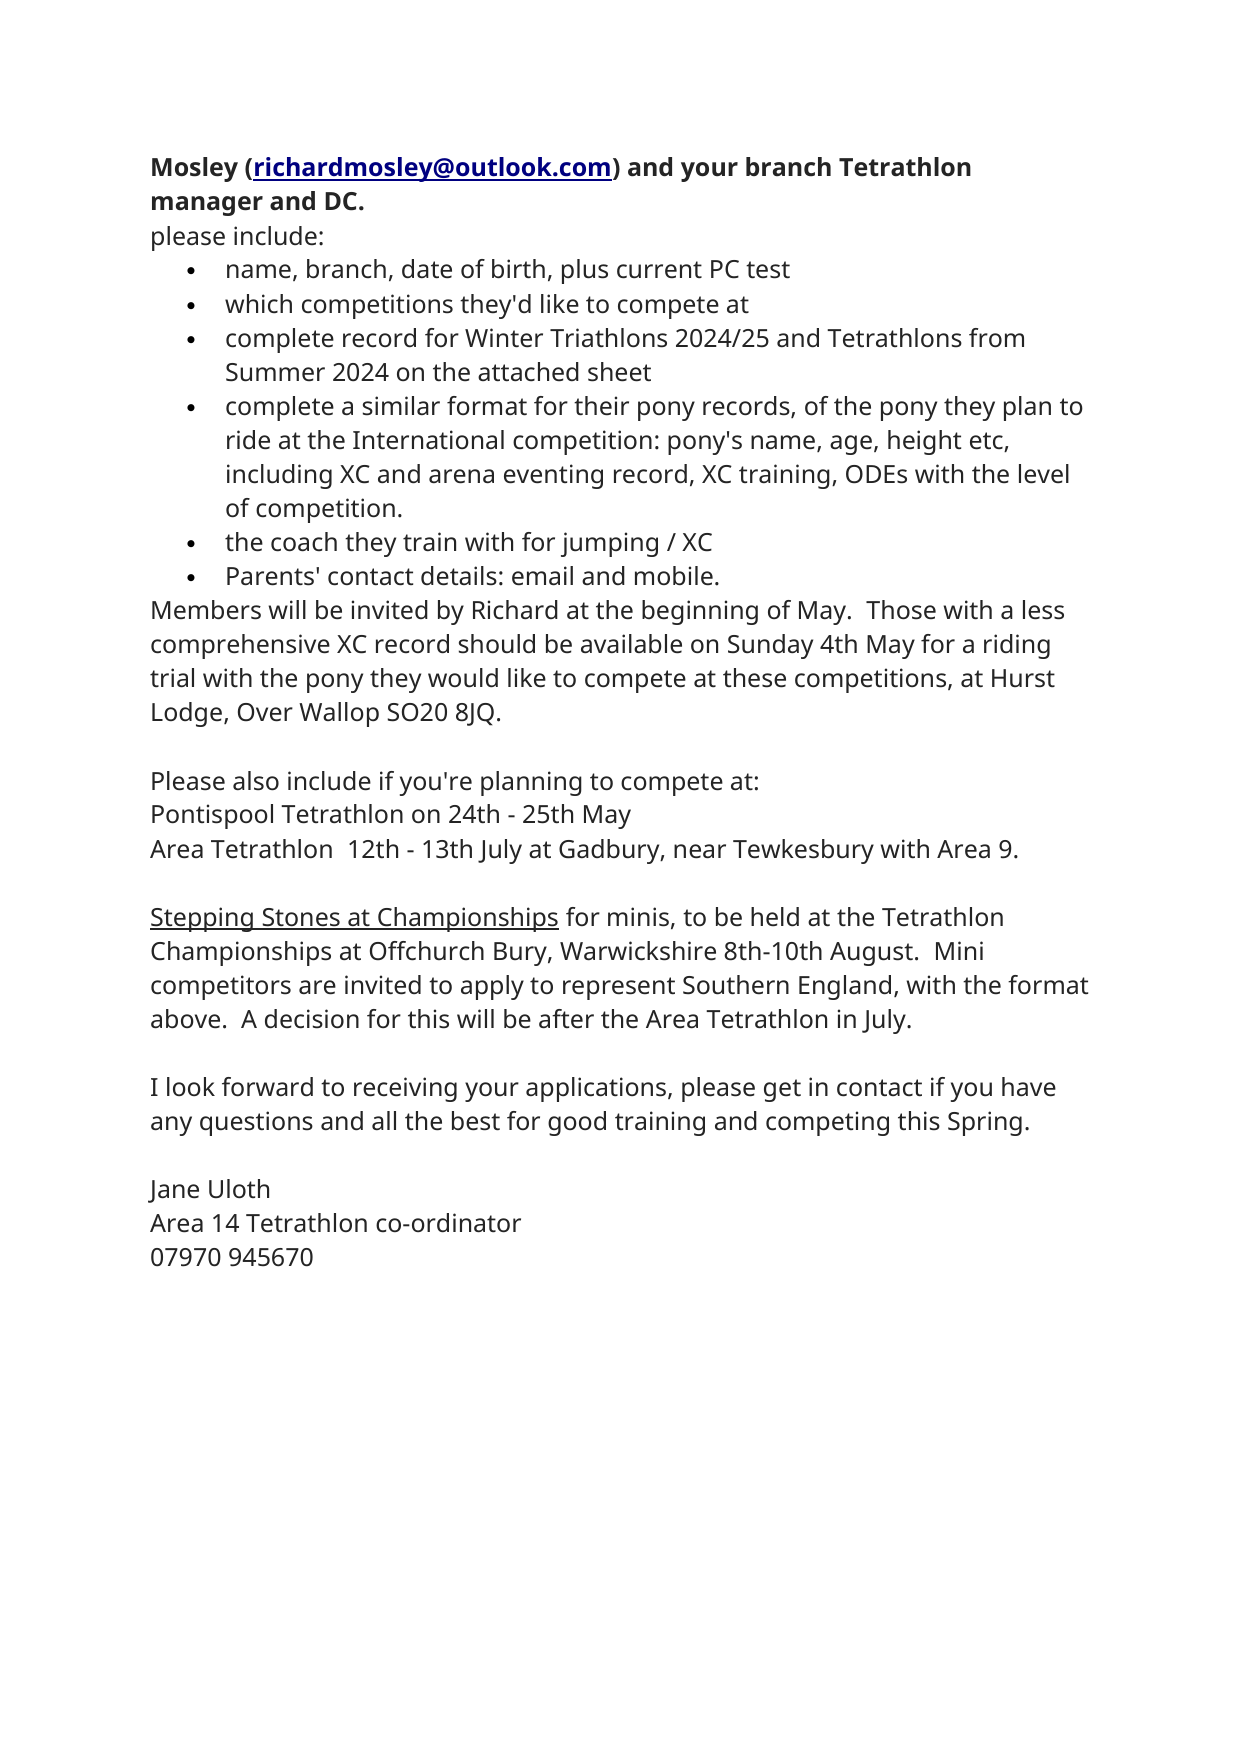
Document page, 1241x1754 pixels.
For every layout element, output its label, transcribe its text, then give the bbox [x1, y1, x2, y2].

text Area Tetrathlon 12th - 13th July at Gadbury, near Tewkesbury with Area 9. [150, 831, 1090, 865]
list name, branch, date of birth, plus current PC test [187, 252, 1090, 286]
text Jane Uloth [150, 1172, 1090, 1206]
list which competitions they'd like to compete at [187, 286, 1090, 320]
text Pontispool Tetrathlon on 24th - 25th May [150, 797, 1090, 831]
text Stepping Stones at Championships for minis, to be held at the Tetrathlon Championships at Offchurch Bury, Warwickshire 8th-10th August. Mini competitors are invited to apply to represent Southern England, with the format above. A decision for this will be after the Area Tetrathlon in July. [150, 899, 1090, 1036]
list complete record for Winter Triathlons 2024/25 and Tetrathlons from Summer 2024 on the attached sheet [187, 320, 1090, 388]
text please include: [150, 218, 1090, 252]
list the coach they train with for jumping / XC [187, 525, 1090, 559]
text Members will be invited by Richard at the beginning of May. Those with a less comprehensive XC record should be available on Sunday 4th May for a riding trial with the pony they would like to compete at these competitions, at Hurst Lodge, Over Wallop SO20 8JQ. [150, 593, 1090, 729]
text Area 14 Tetrathlon co-ordinator [150, 1206, 1090, 1240]
list Parents' contact details: email and mobile. [187, 559, 1090, 593]
text 07970 945670 [150, 1240, 1090, 1274]
text Mosley (richardmosley@outlook.com) and your branch Tetrathlon manager and DC. [150, 150, 1090, 218]
list complete a similar format for their pony records, of the pony they plan to ride at the International competition: pony's name, age, height etc, including XC and arena eventing record, XC training, ODEs with the level of competition. [187, 388, 1090, 525]
text Please also include if you're planning to compete at: [150, 763, 1090, 797]
text I look forward to receiving your applications, please get in contact if you have any questions and all the best for good training and competing this Spring. [150, 1070, 1090, 1138]
